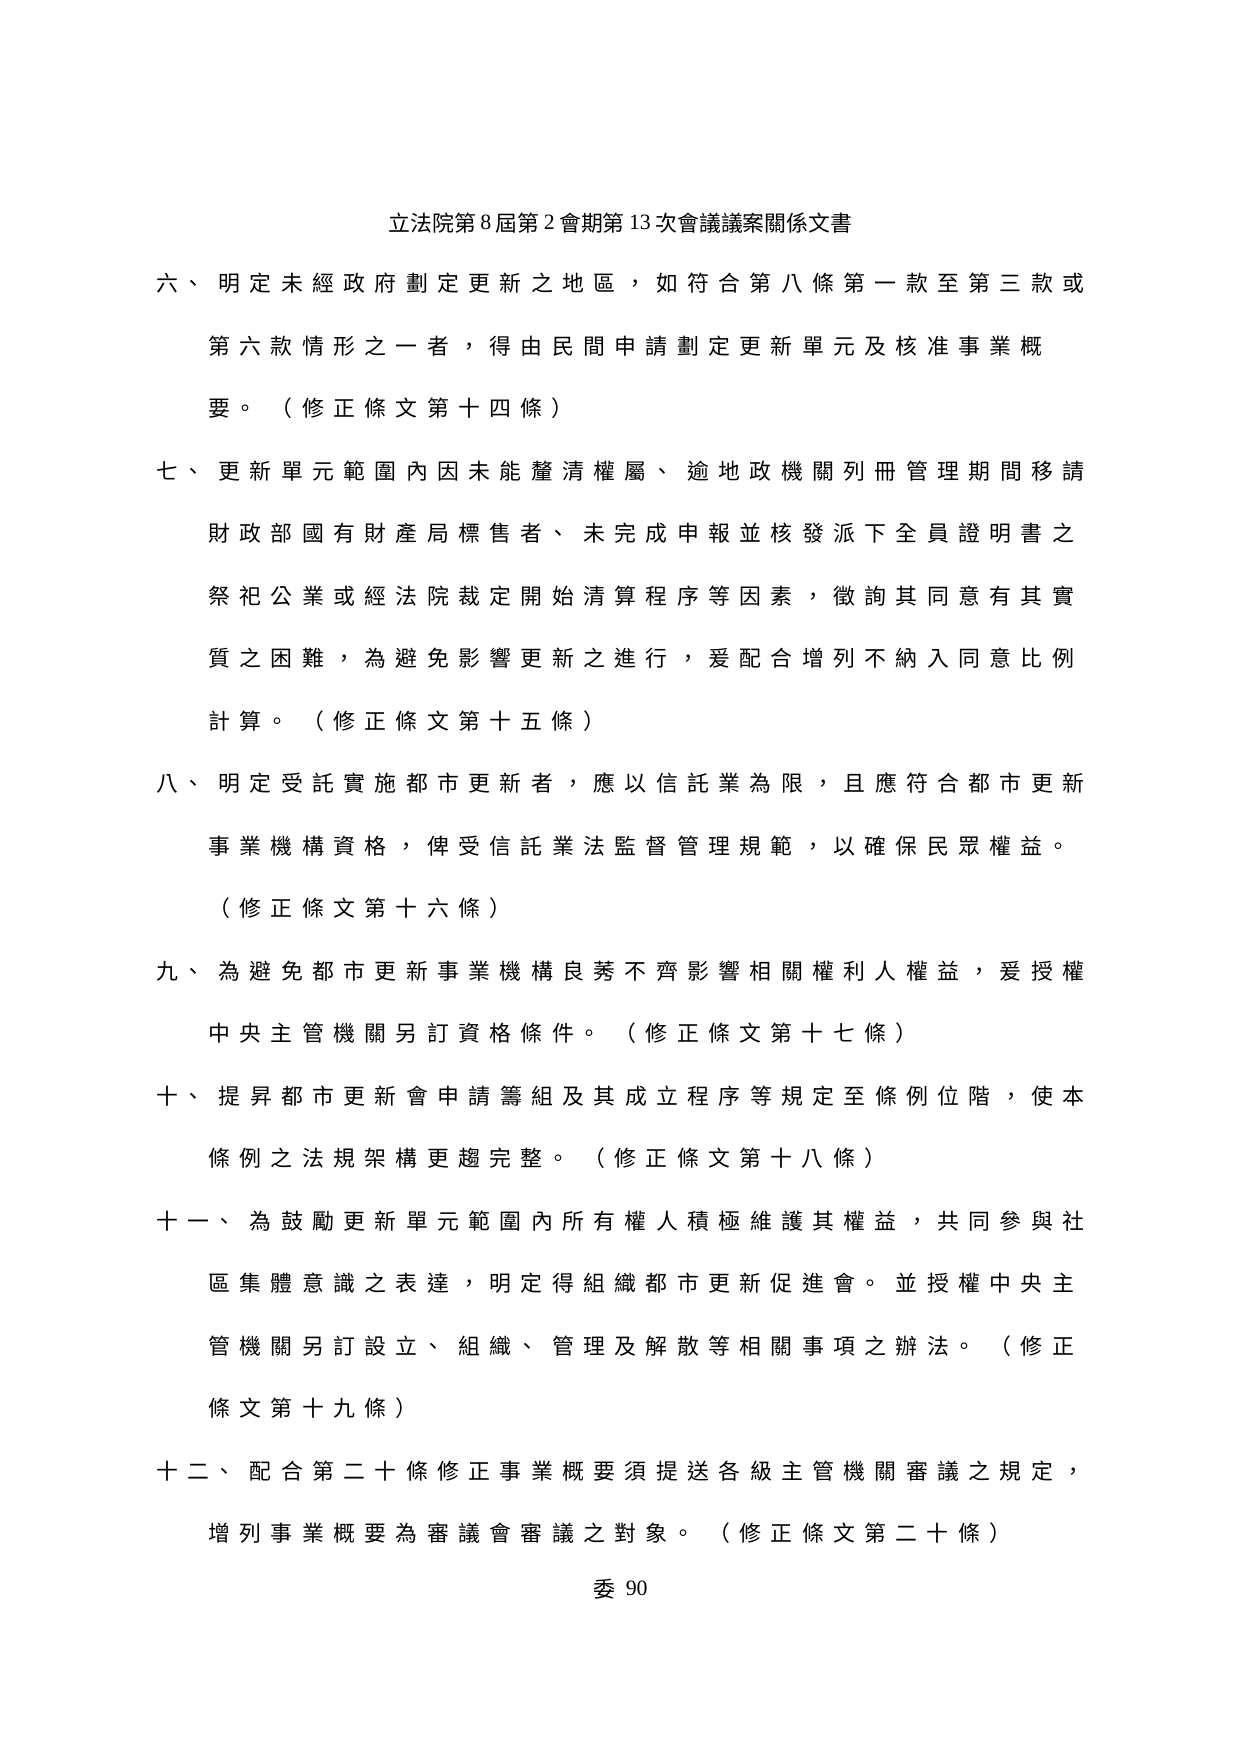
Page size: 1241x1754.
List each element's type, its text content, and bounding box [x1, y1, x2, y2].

text 十、提昇都市更新會申請籌組及其成立程序等規定至條例位階，使本條例之法規架構更趨完整。（修正條文第十八條） [151, 1063, 1089, 1188]
text 七、更新單元範圍內因未能釐清權屬、逾地政機關列冊管理期間移請財政部國有財產局標售者、未完成申報並核發派下全員證明書之祭祀公業或經法院裁定開始清算程序等因素，徵詢其同意有其實質之困難，為避免影響更新之進行，爰配合增列不納入同意比例計算。（修正條文第十五條） [151, 438, 1089, 751]
text 八、明定受託實施都市更新者，應以信託業為限，且應符合都市更新事業機構資格，俾受信託業法監督管理規範，以確保民眾權益。（修正條文第十六條） [151, 751, 1089, 938]
text 六、明定未經政府劃定更新之地區，如符合第八條第一款至第三款或第六款情形之一者，得由民間申請劃定更新單元及核准事業概要。（修正條文第十四條） [151, 251, 1089, 438]
text 九、為避免都市更新事業機構良莠不齊影響相關權利人權益，爰授權中央主管機關另訂資格條件。（修正條文第十七條） [151, 938, 1089, 1063]
text 十二、配合第二十條修正事業概要須提送各級主管機關審議之規定，增列事業概要為審議會審議之對象。（修正條文第二十條） [151, 1438, 1089, 1563]
text 十一、為鼓勵更新單元範圍內所有權人積極維護其權益，共同參與社區集體意識之表達，明定得組織都市更新促進會。並授權中央主管機關另訂設立、組織、管理及解散等相關事項之辦法。（修正條文第十九條） [151, 1188, 1089, 1438]
